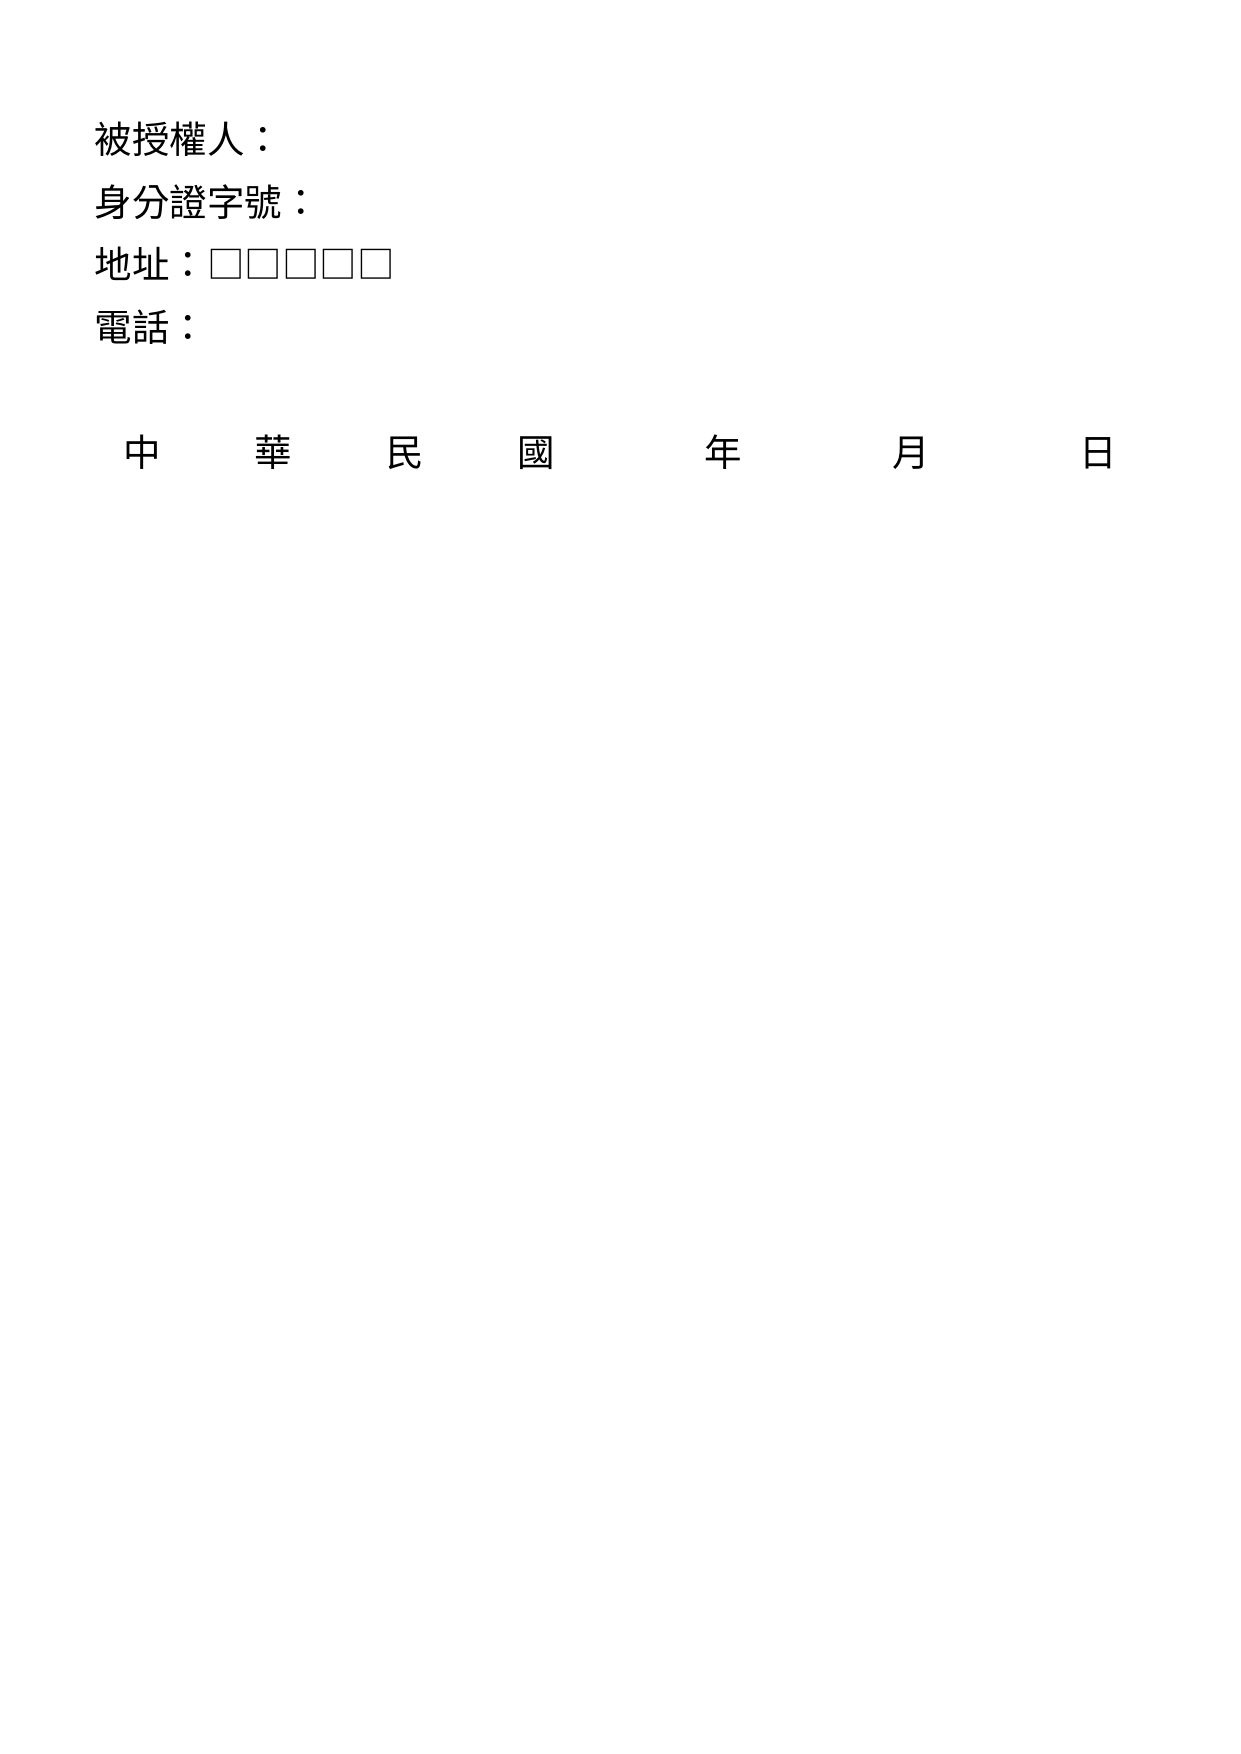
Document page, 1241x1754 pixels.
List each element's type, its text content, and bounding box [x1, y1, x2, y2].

text 被授權人： [94, 96, 1146, 158]
text 中 華 民 國 年 月 日 [94, 408, 1146, 471]
text 地址：□□□□□ [94, 221, 1146, 283]
text 身分證字號： [94, 158, 1146, 221]
text 電話： [94, 283, 1146, 346]
